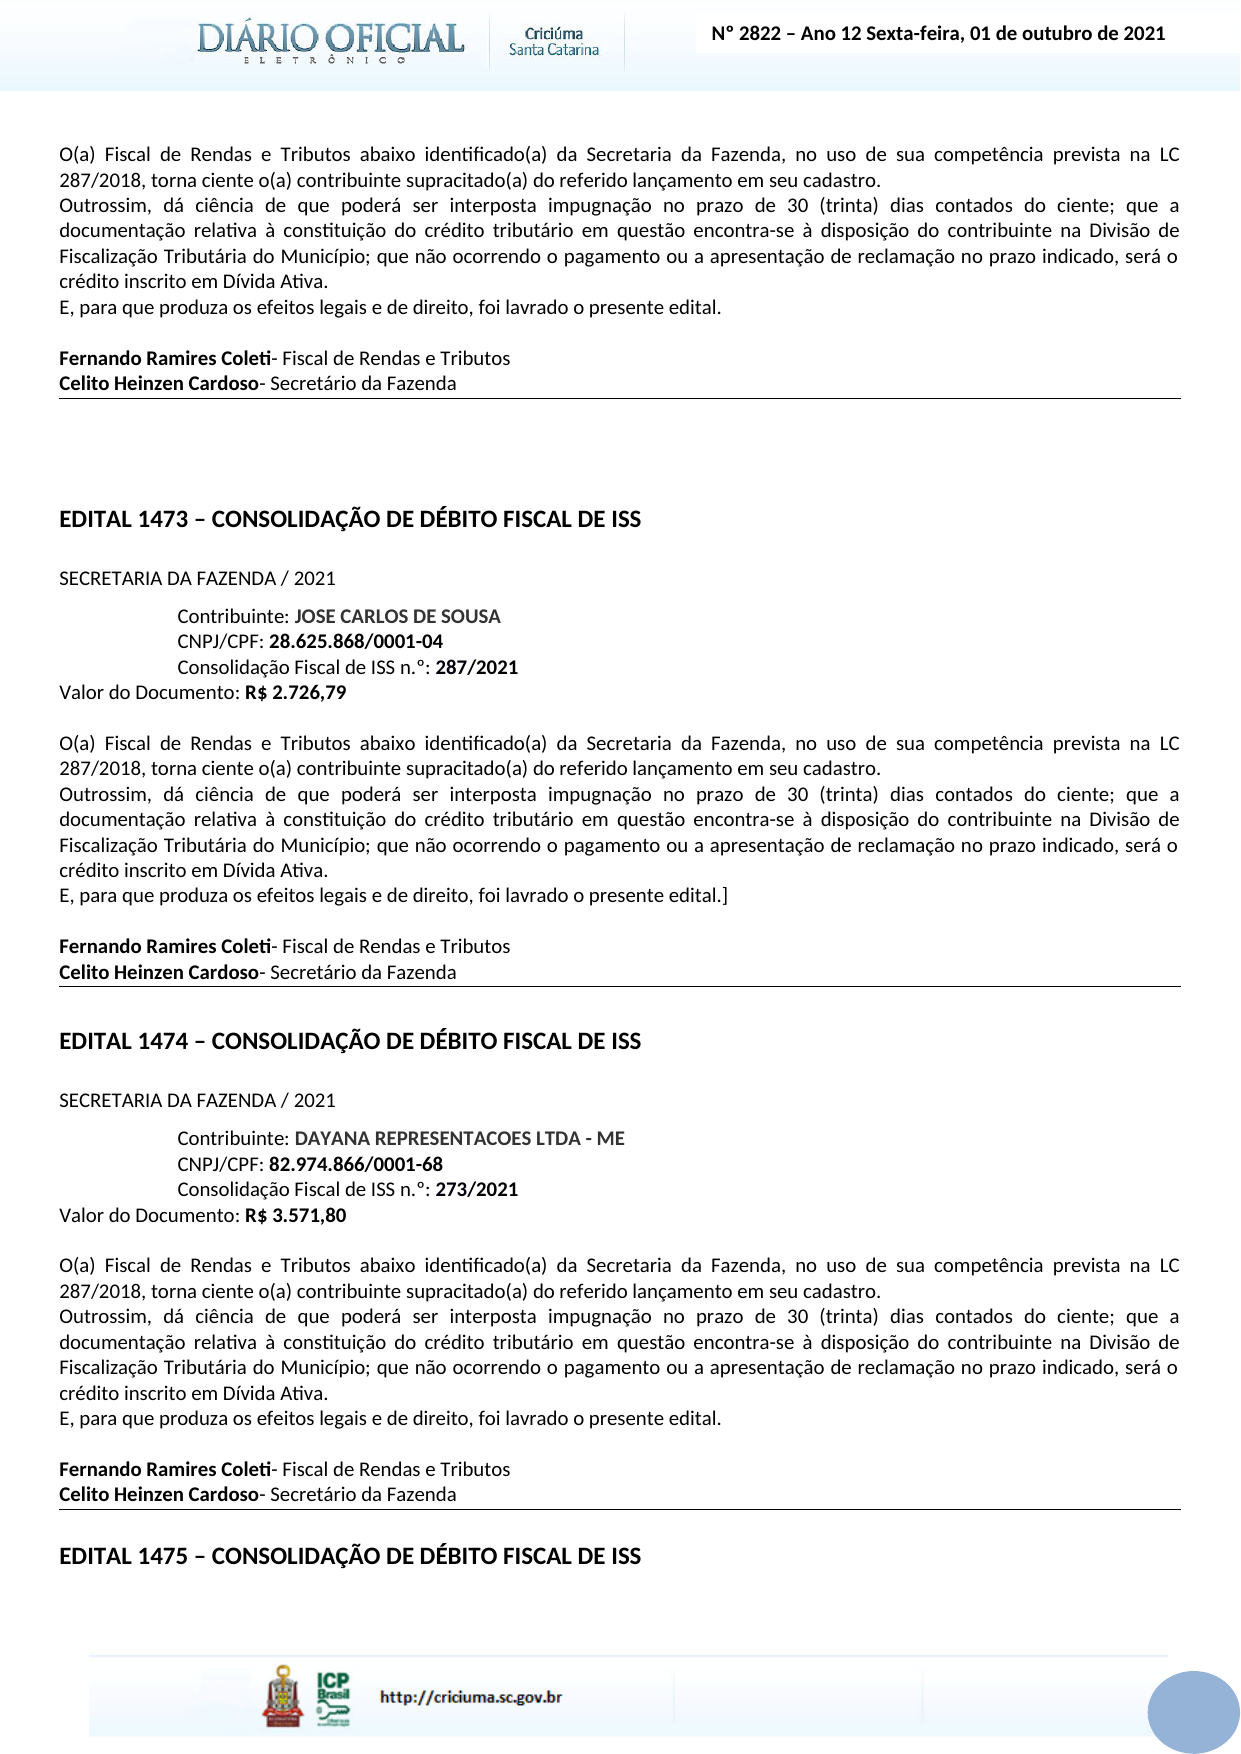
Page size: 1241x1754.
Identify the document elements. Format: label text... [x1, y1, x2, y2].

text E, para que produza os efeitos legais e de direito, foi lavrado o presente edital. [59, 1405, 1181, 1431]
text Fernando Ramires Coleti- Fiscal de Rendas e Tributos [59, 933, 1181, 959]
text Celito Heinzen Cardoso- Secretário da Fazenda [59, 959, 1181, 986]
text Outrossim, dá ciência de que poderá ser interposta impugnação no prazo de 30 (trinta) dias contados do ciente; que a documentação relativa à constituição do crédito tributário em questão encontra-se à disposição do contribuinte na Divisão de Fiscalização Tributária do Município; que não ocorrendo o pagamento ou a apresentação de reclamação no prazo indicado, será o crédito inscrito em Dívida Ativa. [59, 781, 1181, 883]
text Outrossim, dá ciência de que poderá ser interposta impugnação no prazo de 30 (trinta) dias contados do ciente; que a documentação relativa à constituição do crédito tributário em questão encontra-se à disposição do contribuinte na Divisão de Fiscalização Tributária do Município; que não ocorrendo o pagamento ou a apresentação de reclamação no prazo indicado, será o crédito inscrito em Dívida Ativa. [59, 192, 1181, 294]
text SECRETARIA DA FAZENDA / 2021 [59, 1088, 1181, 1113]
text Celito Heinzen Cardoso- Secretário da Fazenda [59, 1481, 1181, 1509]
text EDITAL 1474 – CONSOLIDAÇÃO DE DÉBITO FISCAL DE ISS [59, 1025, 1181, 1056]
text E, para que produza os efeitos legais e de direito, foi lavrado o presente edital. [59, 294, 1181, 319]
text Consolidação Fiscal de ISS n.º: 287/2021 [59, 654, 1181, 679]
text Contribuinte: JOSE CARLOS DE SOUSA [59, 603, 1181, 628]
text Valor do Documento: R$ 2.726,79 [59, 679, 1181, 705]
text E, para que produza os efeitos legais e de direito, foi lavrado o presente edital.] [59, 883, 1181, 908]
text Fernando Ramires Coleti- Fiscal de Rendas e Tributos [59, 345, 1181, 370]
text CNPJ/CPF: 28.625.868/0001-04 [59, 628, 1181, 654]
text Valor do Documento: R$ 3.571,80 [59, 1202, 1181, 1227]
text CNPJ/CPF: 82.974.866/0001-68 [59, 1151, 1181, 1176]
text O(a) Fiscal de Rendas e Tributos abaixo identificado(a) da Secretaria da Fazenda, no uso de sua competência prevista na LC 287/2018, torna ciente o(a) contribuinte supracitado(a) do referido lançamento em seu cadastro. [59, 1253, 1181, 1303]
text Consolidação Fiscal de ISS n.º: 273/2021 [59, 1176, 1181, 1202]
text EDITAL 1473 – CONSOLIDAÇÃO DE DÉBITO FISCAL DE ISS [59, 503, 1181, 533]
text EDITAL 1475 – CONSOLIDAÇÃO DE DÉBITO FISCAL DE ISS [59, 1540, 1181, 1571]
text Celito Heinzen Cardoso- Secretário da Fazenda [59, 370, 1181, 398]
text Outrossim, dá ciência de que poderá ser interposta impugnação no prazo de 30 (trinta) dias contados do ciente; que a documentação relativa à constituição do crédito tributário em questão encontra-se à disposição do contribuinte na Divisão de Fiscalização Tributária do Município; que não ocorrendo o pagamento ou a apresentação de reclamação no prazo indicado, será o crédito inscrito em Dívida Ativa. [59, 1303, 1181, 1405]
text O(a) Fiscal de Rendas e Tributos abaixo identificado(a) da Secretaria da Fazenda, no uso de sua competência prevista na LC 287/2018, torna ciente o(a) contribuinte supracitado(a) do referido lançamento em seu cadastro. [59, 141, 1181, 192]
text Contribuinte: DAYANA REPRESENTACOES LTDA - ME [59, 1126, 1181, 1151]
text SECRETARIA DA FAZENDA / 2021 [59, 565, 1181, 591]
text Fernando Ramires Coleti- Fiscal de Rendas e Tributos [59, 1456, 1181, 1481]
text O(a) Fiscal de Rendas e Tributos abaixo identificado(a) da Secretaria da Fazenda, no uso de sua competência prevista na LC 287/2018, torna ciente o(a) contribuinte supracitado(a) do referido lançamento em seu cadastro. [59, 730, 1181, 781]
